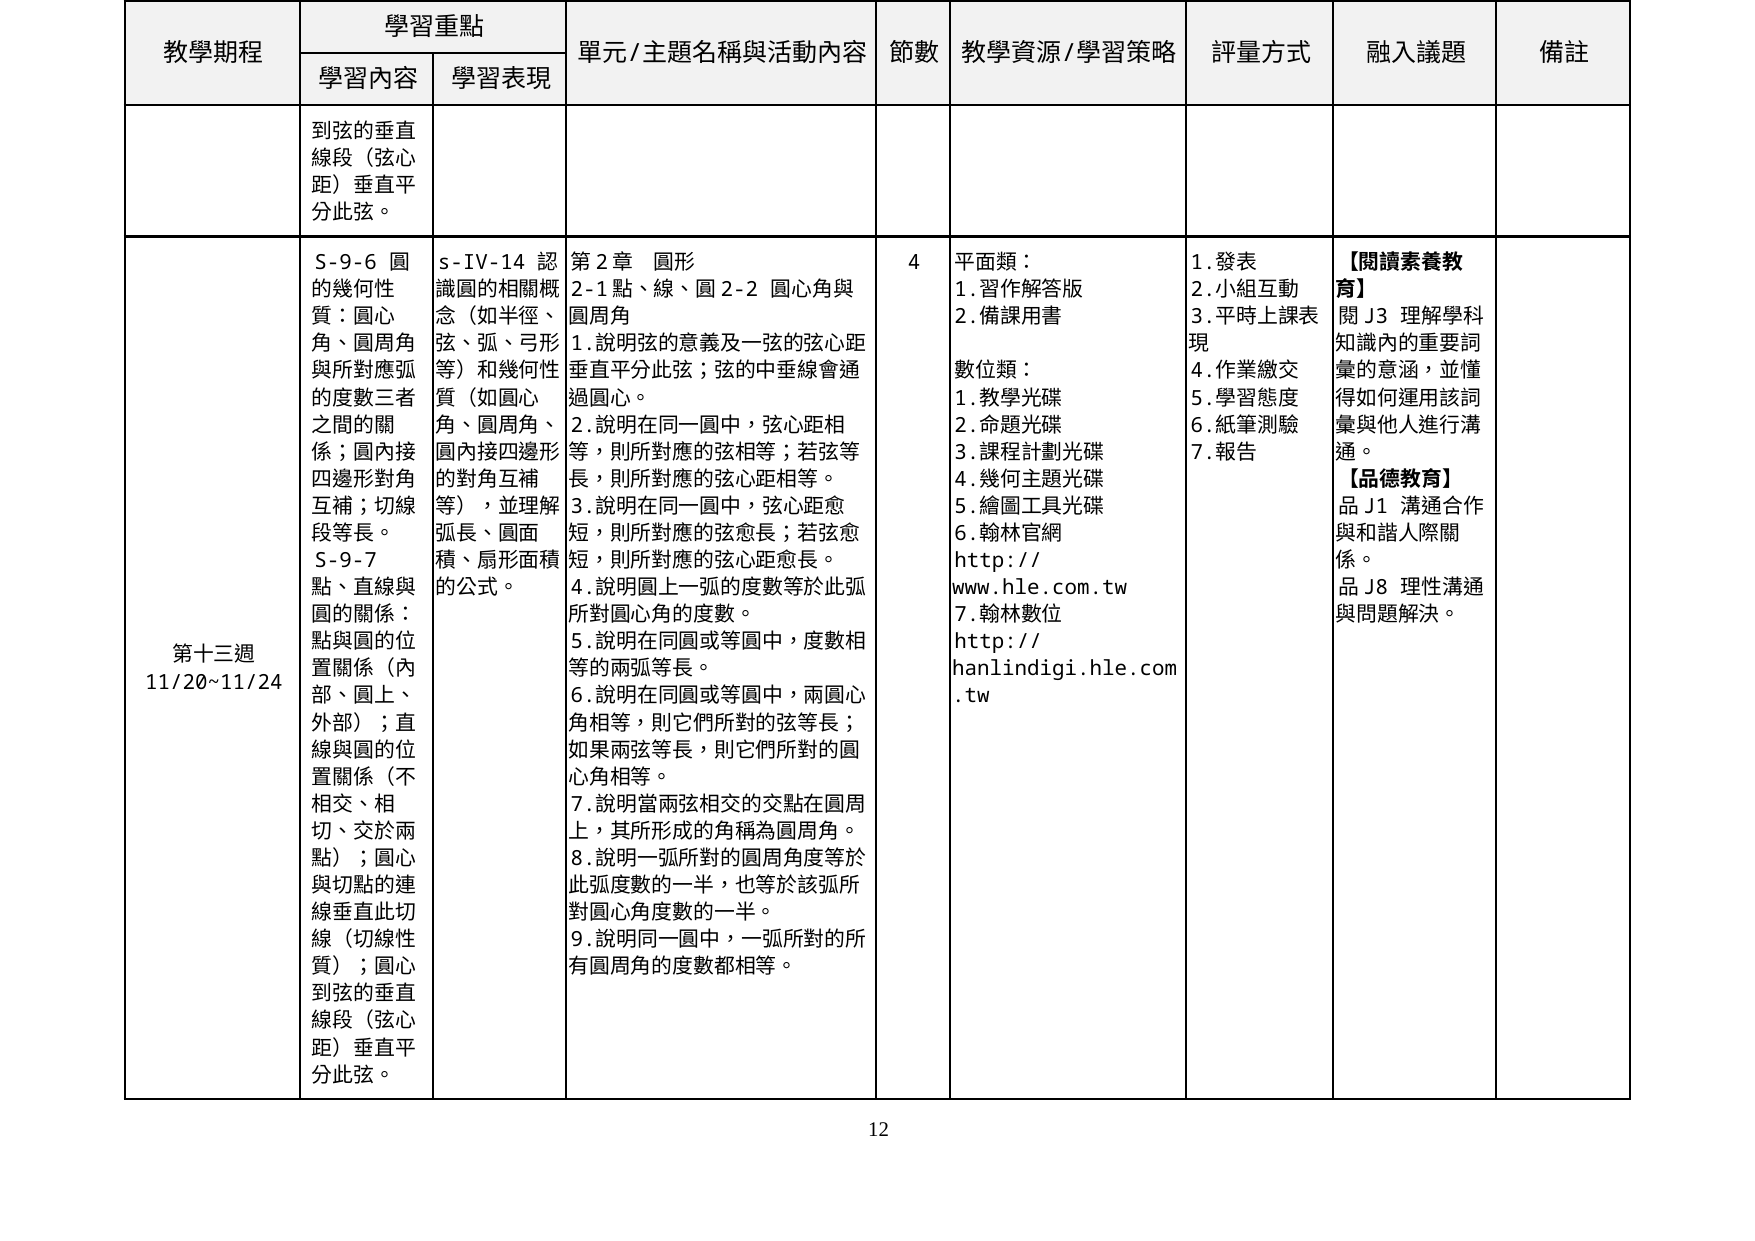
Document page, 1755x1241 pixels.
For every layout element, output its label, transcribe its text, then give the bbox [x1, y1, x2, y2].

table_cell 學習表現 [434, 54, 565, 104]
table_cell [951, 106, 1185, 235]
table_cell [1497, 238, 1629, 1098]
table_cell 【閱讀素養教育】 閱J3 理解學科知識內的重要詞彙的意涵，並懂得如何運用該詞彙與他人進行溝通。 【品德教育】 品J1 溝通合作與和諧人際關係。 品J8 理性溝通與問題解決。 [1334, 238, 1495, 1098]
table_cell 1.發表 2.小組互動 3.平時上課表現 4.作業繳交 5.學習態度 6.紙筆測驗 7.報告 [1187, 238, 1332, 1098]
table_header 學習重點 [301, 2, 565, 52]
table_cell [434, 106, 565, 235]
table_cell [1187, 106, 1332, 235]
table_cell 4 [877, 238, 949, 1098]
table_header 評量方式 [1187, 2, 1332, 104]
table_cell 第十三週 11/20~11/24 [126, 238, 299, 1098]
table_cell [126, 106, 299, 235]
table_cell [1334, 106, 1495, 235]
table_cell S-9-6 圓的幾何性質：圓心角、圓周角與所對應弧的度數三者之間的關係；圓內接四邊形對角互補；切線段等長。 S-9-7 點、直線與圓的關係：點與圓的位置關係（內部、圓上、外部）；直線與圓的位置關係（不相交、相切、交於兩點）；圓心與切點的連線垂直此切線（切線性質）；圓心到弦的垂直線段（弦心距）垂直平分此弦。 [301, 238, 432, 1098]
table_header 融入議題 [1334, 2, 1495, 104]
table_cell s-IV-14 認識圓的相關概念（如半徑、弦、弧、弓形等）和幾何性質（如圓心角、圓周角、圓內接四邊形的對角互補等），並理解弧長、圓面積、扇形面積的公式。 [434, 238, 565, 1098]
table_cell [567, 106, 875, 235]
table_header 單元/主題名稱與活動內容 [567, 2, 875, 104]
table_cell 學習內容 [301, 54, 432, 104]
table_header 備註 [1497, 2, 1629, 104]
table_header 教學期程 [126, 2, 299, 104]
table_cell [877, 106, 949, 235]
table_cell 第2章 圓形 2-1點、線、圓2-2 圓心角與圓周角 1.說明弦的意義及一弦的弦心距垂直平分此弦；弦的中垂線會通過圓心。 2.說明在同一圓中，弦心距相等，則所對應的弦相等；若弦等長，則所對應的弦心距相等。 3.說明在同一圓中，弦心距愈短，則所對應的弦愈長；若弦愈短，則所對應的弦心距愈長。 4.說明圓上一弧的度數等於此弧所對圓心角的度數。 5.說明在同圓或等圓中，度數相等的兩弧等長。 6.說明在同圓或等圓中，兩圓心角相等，則它們所對的弦等長；如果兩弦等長，則它們所對的圓心角相等。 7.說明當兩弦相交的交點在圓周上，其所形成的角稱為圓周角。 8.說明一弧所對的圓周角度等於此弧度數的一半，也等於該弧所對圓心角度數的一半。 9.說明同一圓中，一弧所對的所有圓周角的度數都相等。 [567, 238, 875, 1098]
table_header 節數 [877, 2, 949, 104]
table_cell 平面類： 1.習作解答版 2.備課用書 數位類： 1.教學光碟 2.命題光碟 3.課程計劃光碟 4.幾何主題光碟 5.繪圖工具光碟 6.翰林官網 http://www.hle.com.tw 7.翰林數位 http://hanlindigi.hle.com.tw [951, 238, 1185, 1098]
table_cell [1497, 106, 1629, 235]
table_header 教學資源/學習策略 [951, 2, 1185, 104]
table_cell 到弦的垂直線段（弦心距）垂直平分此弦。 [301, 106, 432, 235]
